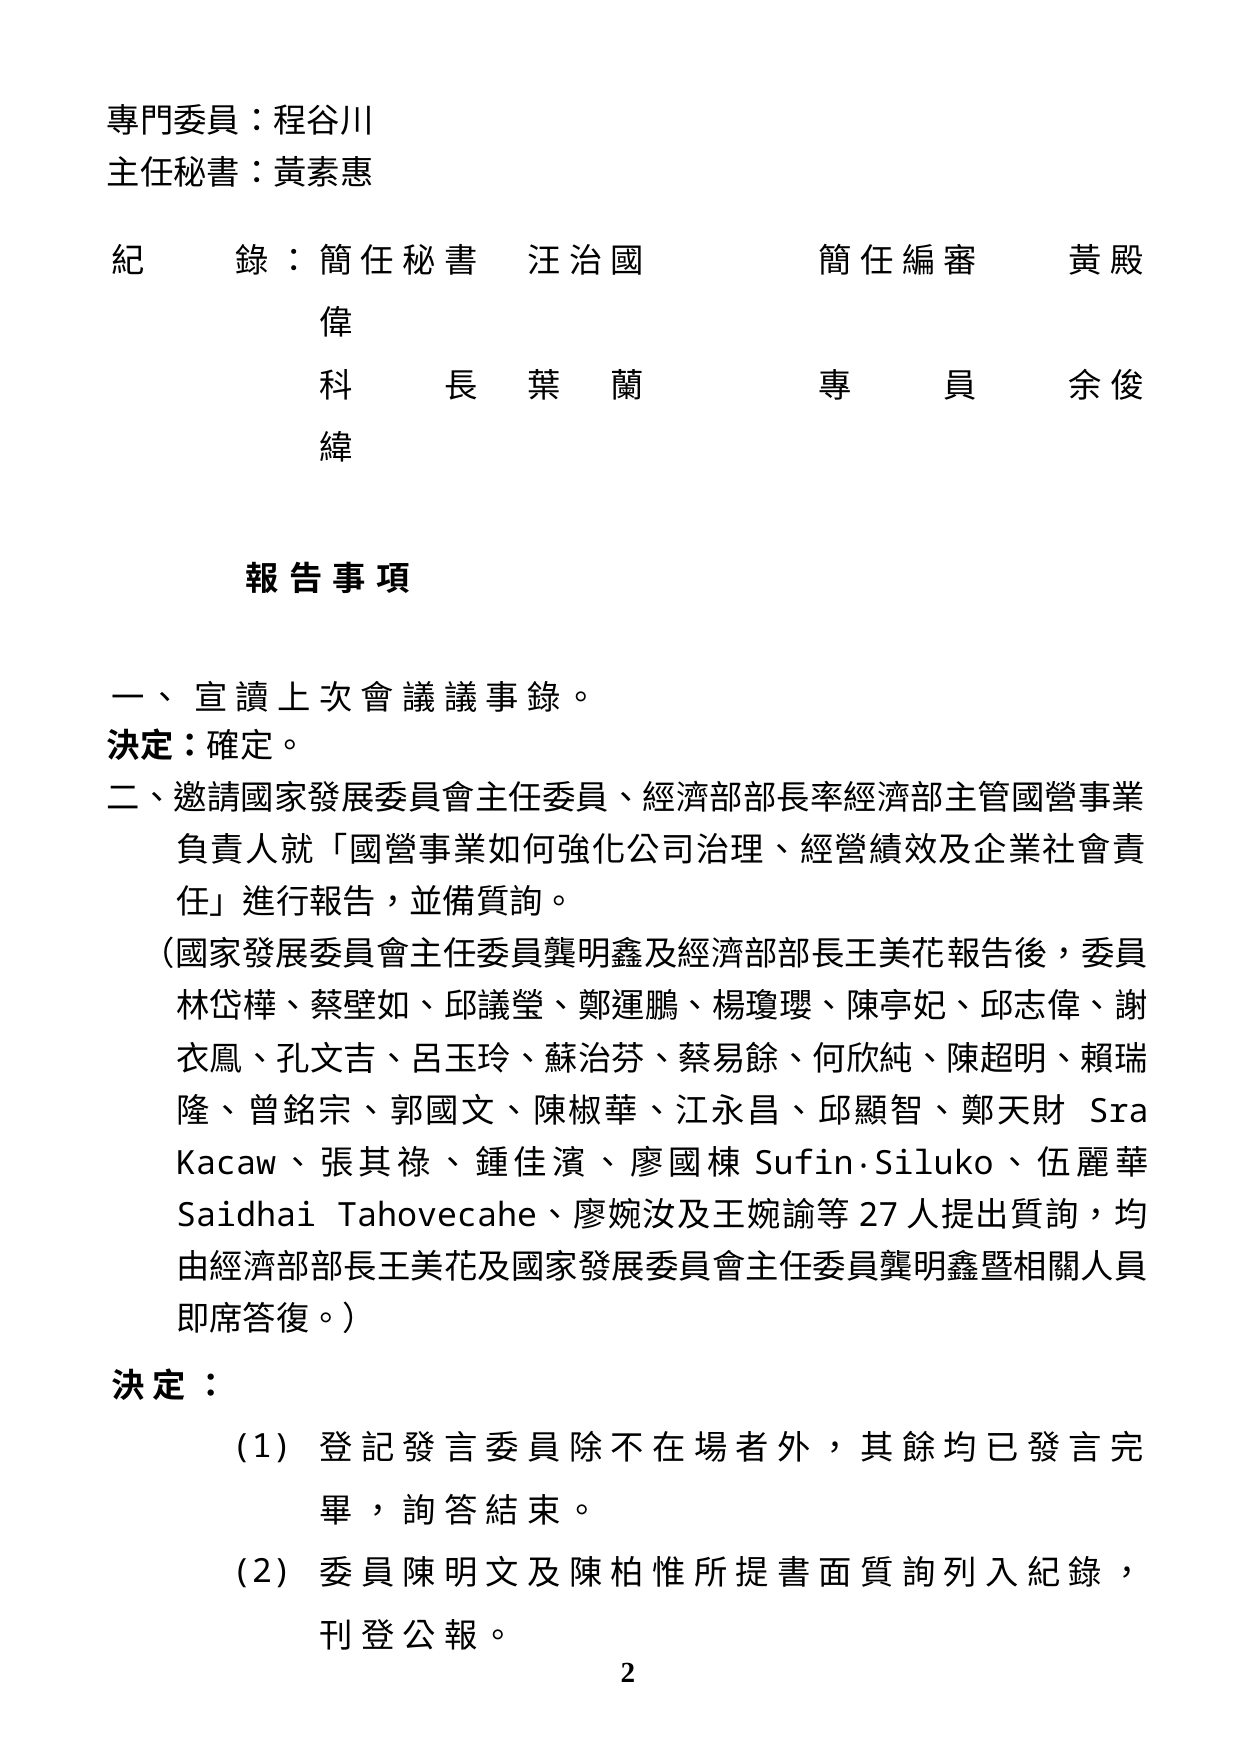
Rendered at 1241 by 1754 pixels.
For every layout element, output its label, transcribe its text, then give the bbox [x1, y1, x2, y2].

text 決定：確定。 [107, 716, 1148, 768]
list 登記發言委員除不在場者外，其餘均已發言完畢，詢答結束。 [144, 1403, 1148, 1528]
text 科 長 葉 蘭 專 員 余俊緯 [280, 341, 1148, 466]
text 紀 錄：簡任秘書 汪治國 簡任編審 黃殿偉 [107, 216, 1148, 341]
list 委員陳明文及陳柏惟所提書面質詢列入紀錄，刊登公報。 [144, 1528, 1148, 1653]
text （國家發展委員會主任委員龔明鑫及經濟部部長王美花報告後，委員林岱樺、蔡壁如、邱議瑩、鄭運鵬、楊瓊瓔、陳亭妃、邱志偉、謝衣鳯、孔文吉、呂玉玲、蘇治芬、蔡易餘、何欣純、陳超明、賴瑞隆、曾銘宗、郭國文、陳椒華、江永昌、邱顯智、鄭天財 Sra Kacaw、張其祿、鍾佳濱、廖國棟Sufin‧Siluko、伍麗華Saidhai Tahovecahe、廖婉汝及王婉諭等27人提出質詢，均由經濟部部長王美花及國家發展委員會主任委員龔明鑫暨相關人員即席答復。） [141, 924, 1148, 1341]
text 主任秘書：黃素惠 [107, 143, 1148, 195]
text 專門委員：程谷川 [107, 91, 1148, 143]
text 二、邀請國家發展委員會主任委員、經濟部部長率經濟部主管國營事業負責人就「國營事業如何強化公司治理、經營績效及企業社會責任」進行報告，並備質詢。 [107, 768, 1148, 924]
text 一、宣讀上次會議議事錄。 [107, 653, 1148, 716]
text 決定： [107, 1341, 1148, 1403]
text 報告事項 [245, 548, 1148, 600]
